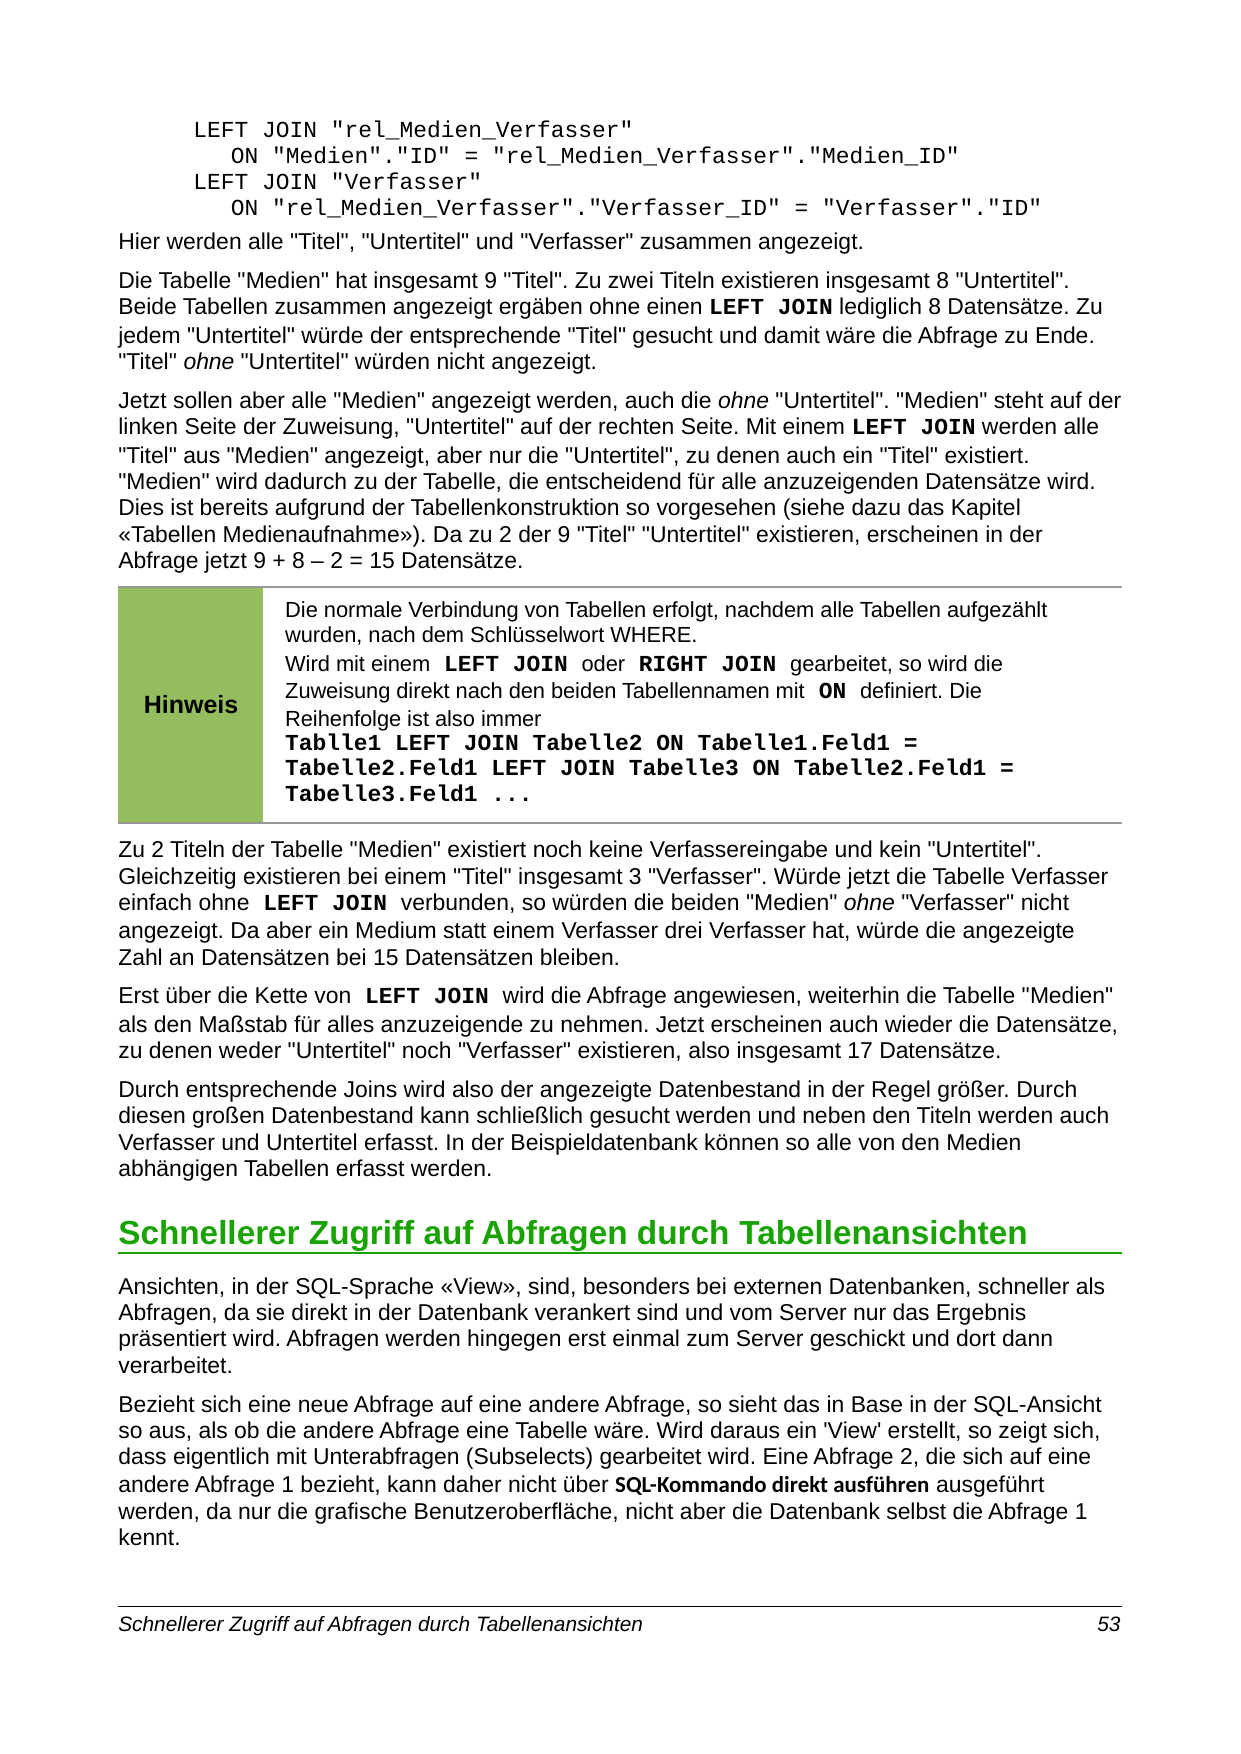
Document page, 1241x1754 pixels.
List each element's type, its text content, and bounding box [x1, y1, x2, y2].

text LEFT JOIN "rel_Medien_Verfasser" ON "Medien"."ID" = "rel_Medien_Verfasser"."Medien_ID" LEFT JOIN "Verfasser" ON "rel_Medien_Verfasser"."Verfasser_ID" = "Verfasser"."ID" [156, 118, 1122, 222]
text Zu 2 Titeln der Tabelle "Medien" existiert noch keine Verfassereingabe und kein "Untertitel". Gleichzeitig existieren bei einem "Titel" insgesamt 3 "Verfasser". Würde jetzt die Tabelle Verfasser einfach ohne LEFT JOIN verbunden, so würden die beiden "Medien" ohne "Verfasser" nicht angezeigt. Da aber ein Medium statt einem Verfasser drei Verfasser hat, würde die angezeigte Zahl an Datensätzen bei 15 Datensätzen bleiben. [118, 836, 1122, 970]
text Durch entsprechende Joins wird also der angezeigte Datenbestand in der Regel größer. Durch diesen großen Datenbestand kann schließlich gesucht werden und neben den Titeln werden auch Verfasser und Untertitel erfasst. In der Beispieldatenbank können so alle von den Medien abhängigen Tabellen erfasst werden. [118, 1076, 1122, 1181]
table_header Die normale Verbindung von Tabellen erfolgt, nachdem alle Tabellen aufgezählt wurden, nach dem Schlüsselwort WHERE. Wird mit einem LEFT JOIN oder RIGHT JOIN gearbeitet, so wird die Zuweisung direkt nach den beiden Tabellennamen mit ON definiert. Die Reihenfolge ist also immer Tablle1 LEFT JOIN Tabelle2 ON Tabelle1.Feld1 = Tabelle2.Feld1 LEFT JOIN Tabelle3 ON Tabelle2.Feld1 = Tabelle3.Feld1 ... [264, 588, 1122, 822]
table_header Hinweis [118, 588, 263, 822]
text Erst über die Kette von LEFT JOIN wird die Abfrage angewiesen, weiterhin die Tabelle "Medien" als den Maßstab für alles anzuzeigende zu nehmen. Jetzt erscheinen auch wieder die Datensätze, zu denen weder "Untertitel" noch "Verfasser" existieren, also insgesamt 17 Datensätze. [118, 982, 1122, 1063]
text Jetzt sollen aber alle "Medien" angezeigt werden, auch die ohne "Untertitel". "Medien" steht auf der linken Seite der Zuweisung, "Untertitel" auf der rechten Seite. Mit einem LEFT JOIN werden alle "Titel" aus "Medien" angezeigt, aber nur die "Untertitel", zu denen auch ein "Titel" existiert. "Medien" wird dadurch zu der Tabelle, die entscheidend für alle anzuzeigenden Datensätze wird. Dies ist bereits aufgrund der Tabellenkonstruktion so vorgesehen (siehe dazu das Kapitel «Tabellen Medienaufnahme»). Da zu 2 der 9 "Titel" "Untertitel" existieren, erscheinen in der Abfrage jetzt 9 + 8 – 2 = 15 Datensätze. [118, 387, 1122, 573]
subtitle Schnellerer Zugriff auf Abfragen durch Tabellenansichten [118, 1213, 1122, 1252]
text Die Tabelle "Medien" hat insgesamt 9 "Titel". Zu zwei Titeln existieren insgesamt 8 "Untertitel". Beide Tabellen zusammen angezeigt ergäben ohne einen LEFT JOIN lediglich 8 Datensätze. Zu jedem "Untertitel" würde der entsprechende "Titel" gesucht und damit wäre die Abfrage zu Ende. "Titel" ohne "Untertitel" würden nicht angezeigt. [118, 267, 1122, 374]
text Hier werden alle "Titel", "Untertitel" und "Verfasser" zusammen angezeigt. [118, 228, 1122, 254]
text Ansichten, in der SQL-Sprache «View», sind, besonders bei externen Datenbanken, schneller als Abfragen, da sie direkt in der Datenbank verankert sind und vom Server nur das Ergebnis präsentiert wird. Abfragen werden hingegen erst einmal zum Server geschickt und dort dann verarbeitet. [118, 1273, 1122, 1378]
text Bezieht sich eine neue Abfrage auf eine andere Abfrage, so sieht das in Base in der SQL-Ansicht so aus, als ob die andere Abfrage eine Tabelle wäre. Wird daraus ein 'View' erstellt, so zeigt sich, dass eigentlich mit Unterabfragen (Subselects) gearbeitet wird. Eine Abfrage 2, die sich auf eine andere Abfrage 1 bezieht, kann daher nicht über SQL-Kommando direkt ausführen ausgeführt werden, da nur die grafische Benutzeroberfläche, nicht aber die Datenbank selbst die Abfrage 1 kennt. [118, 1391, 1122, 1550]
